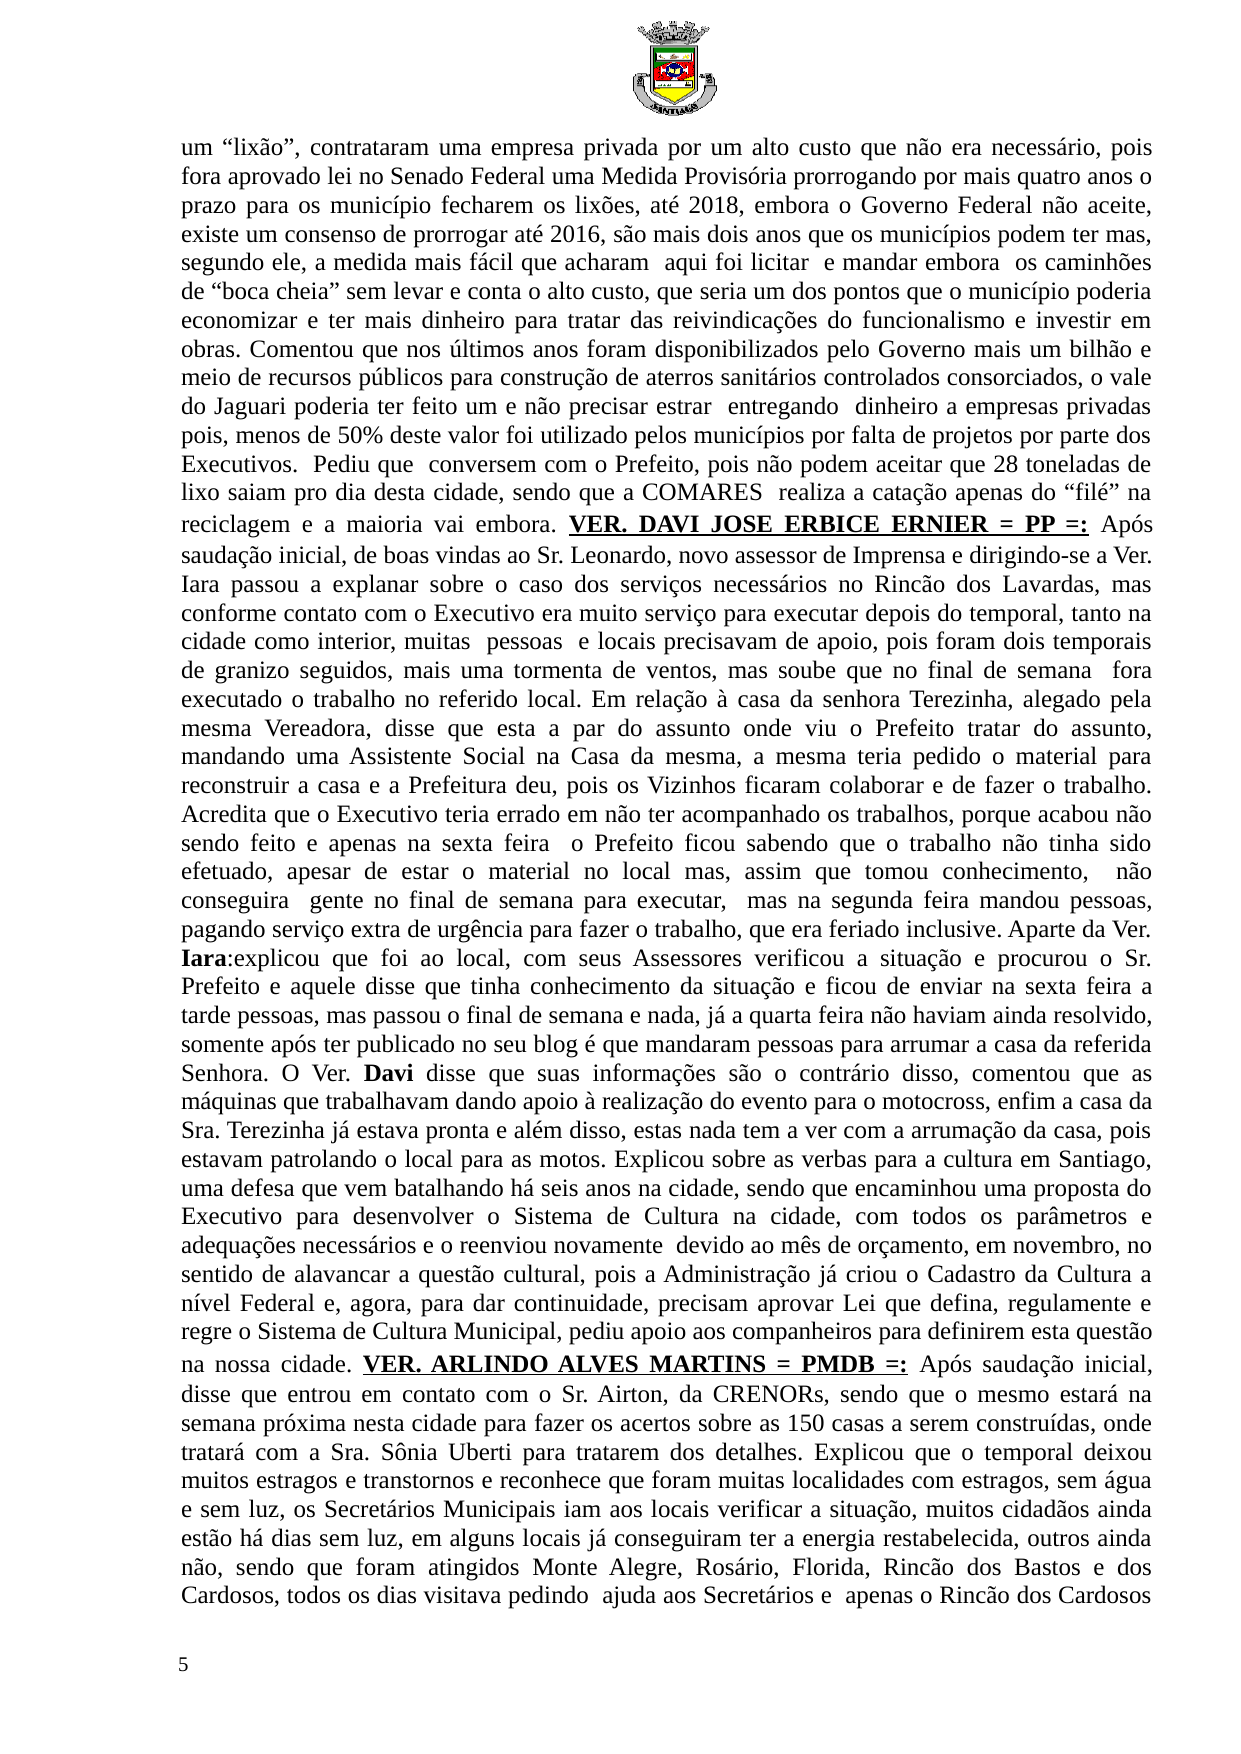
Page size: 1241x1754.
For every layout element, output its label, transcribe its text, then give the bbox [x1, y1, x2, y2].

list um “lixão”, contrataram uma empresa privada por um alto custo que não era necessário, pois fora aprovado lei no Senado Federal uma Medida Provisória prorrogando por mais quatro anos o prazo para os município fecharem os lixões, até 2018, embora o Governo Federal não aceite, existe um consenso de prorrogar até 2016, são mais dois anos que os municípios podem ter mas, segundo ele, a medida mais fácil que acharam aqui foi licitar e mandar embora os caminhões de “boca cheia” sem levar e conta o alto custo, que seria um dos pontos que o município poderia economizar e ter mais dinheiro para tratar das reivindicações do funcionalismo e investir em obras. Comentou que nos últimos anos foram disponibilizados pelo Governo mais um bilhão e meio de recursos públicos para construção de aterros sanitários controlados consorciados, o vale do Jaguari poderia ter feito um e não precisar estrar entregando dinheiro a empresas privadas pois, menos de 50% deste valor foi utilizado pelos municípios por falta de projetos por parte dos Executivos. Pediu que conversem com o Prefeito, pois não podem aceitar que 28 toneladas de lixo saiam pro dia desta cidade, sendo que a COMARES realiza a catação apenas do “filé” na reciclagem e a maioria vai embora. VER. DAVI JOSE ERBICE ERNIER = PP =: Após saudação inicial, de boas vindas ao Sr. Leonardo, novo assessor de Imprensa e dirigindo-se a Ver. Iara passou a explanar sobre o caso dos serviços necessários no Rincão dos Lavardas, mas conforme contato com o Executivo era muito serviço para executar depois do temporal, tanto na cidade como interior, muitas pessoas e locais precisavam de apoio, pois foram dois temporais de granizo seguidos, mais uma tormenta de ventos, mas soube que no final de semana fora executado o trabalho no referido local. Em relação à casa da senhora Terezinha, alegado pela mesma Vereadora, disse que esta a par do assunto onde viu o Prefeito tratar do assunto, mandando uma Assistente Social na Casa da mesma, a mesma teria pedido o material para reconstruir a casa e a Prefeitura deu, pois os Vizinhos ficaram colaborar e de fazer o trabalho. Acredita que o Executivo teria errado em não ter acompanhado os trabalhos, porque acabou não sendo feito e apenas na sexta feira o Prefeito ficou sabendo que o trabalho não tinha sido efetuado, apesar de estar o material no local mas, assim que tomou conhecimento, não conseguira gente no final de semana para executar, mas na segunda feira mandou pessoas, pagando serviço extra de urgência para fazer o trabalho, que era feriado inclusive. Aparte da Ver. Iara:explicou que foi ao local, com seus Assessores verificou a situação e procurou o Sr. Prefeito e aquele disse que tinha conhecimento da situação e ficou de enviar na sexta feira a tarde pessoas, mas passou o final de semana e nada, já a quarta feira não haviam ainda resolvido, somente após ter publicado no seu blog é que mandaram pessoas para arrumar a casa da referida Senhora. O Ver. Davi disse que suas informações são o contrário disso, comentou que as máquinas que trabalhavam dando apoio à realização do evento para o motocross, enfim a casa da Sra. Terezinha já estava pronta e além disso, estas nada tem a ver com a arrumação da casa, pois estavam patrolando o local para as motos. Explicou sobre as verbas para a cultura em Santiago, uma defesa que vem batalhando há seis anos na cidade, sendo que encaminhou uma proposta do Executivo para desenvolver o Sistema de Cultura na cidade, com todos os parâmetros e adequações necessários e o reenviou novamente devido ao mês de orçamento, em novembro, no sentido de alavancar a questão cultural, pois a Administração já criou o Cadastro da Cultura a nível Federal e, agora, para dar continuidade, precisam aprovar Lei que defina, regulamente e regre o Sistema de Cultura Municipal, pediu apoio aos companheiros para definirem esta questão na nossa cidade. VER. ARLINDO ALVES MARTINS = PMDB =: Após saudação inicial, disse que entrou em contato com o Sr. Airton, da CRENORs, sendo que o mesmo estará na semana próxima nesta cidade para fazer os acertos sobre as 150 casas a serem construídas, onde tratará com a Sra. Sônia Uberti para tratarem dos detalhes. Explicou que o temporal deixou muitos estragos e transtornos e reconhece que foram muitas localidades com estragos, sem água e sem luz, os Secretários Municipais iam aos locais verificar a situação, muitos cidadãos ainda estão há dias sem luz, em alguns locais já conseguiram ter a energia restabelecida, outros ainda não, sendo que foram atingidos Monte Alegre, Rosário, Florida, Rincão dos Bastos e dos Cardosos, todos os dias visitava pedindo ajuda aos Secretários e apenas o Rincão dos Cardosos [104, 132, 1153, 1609]
